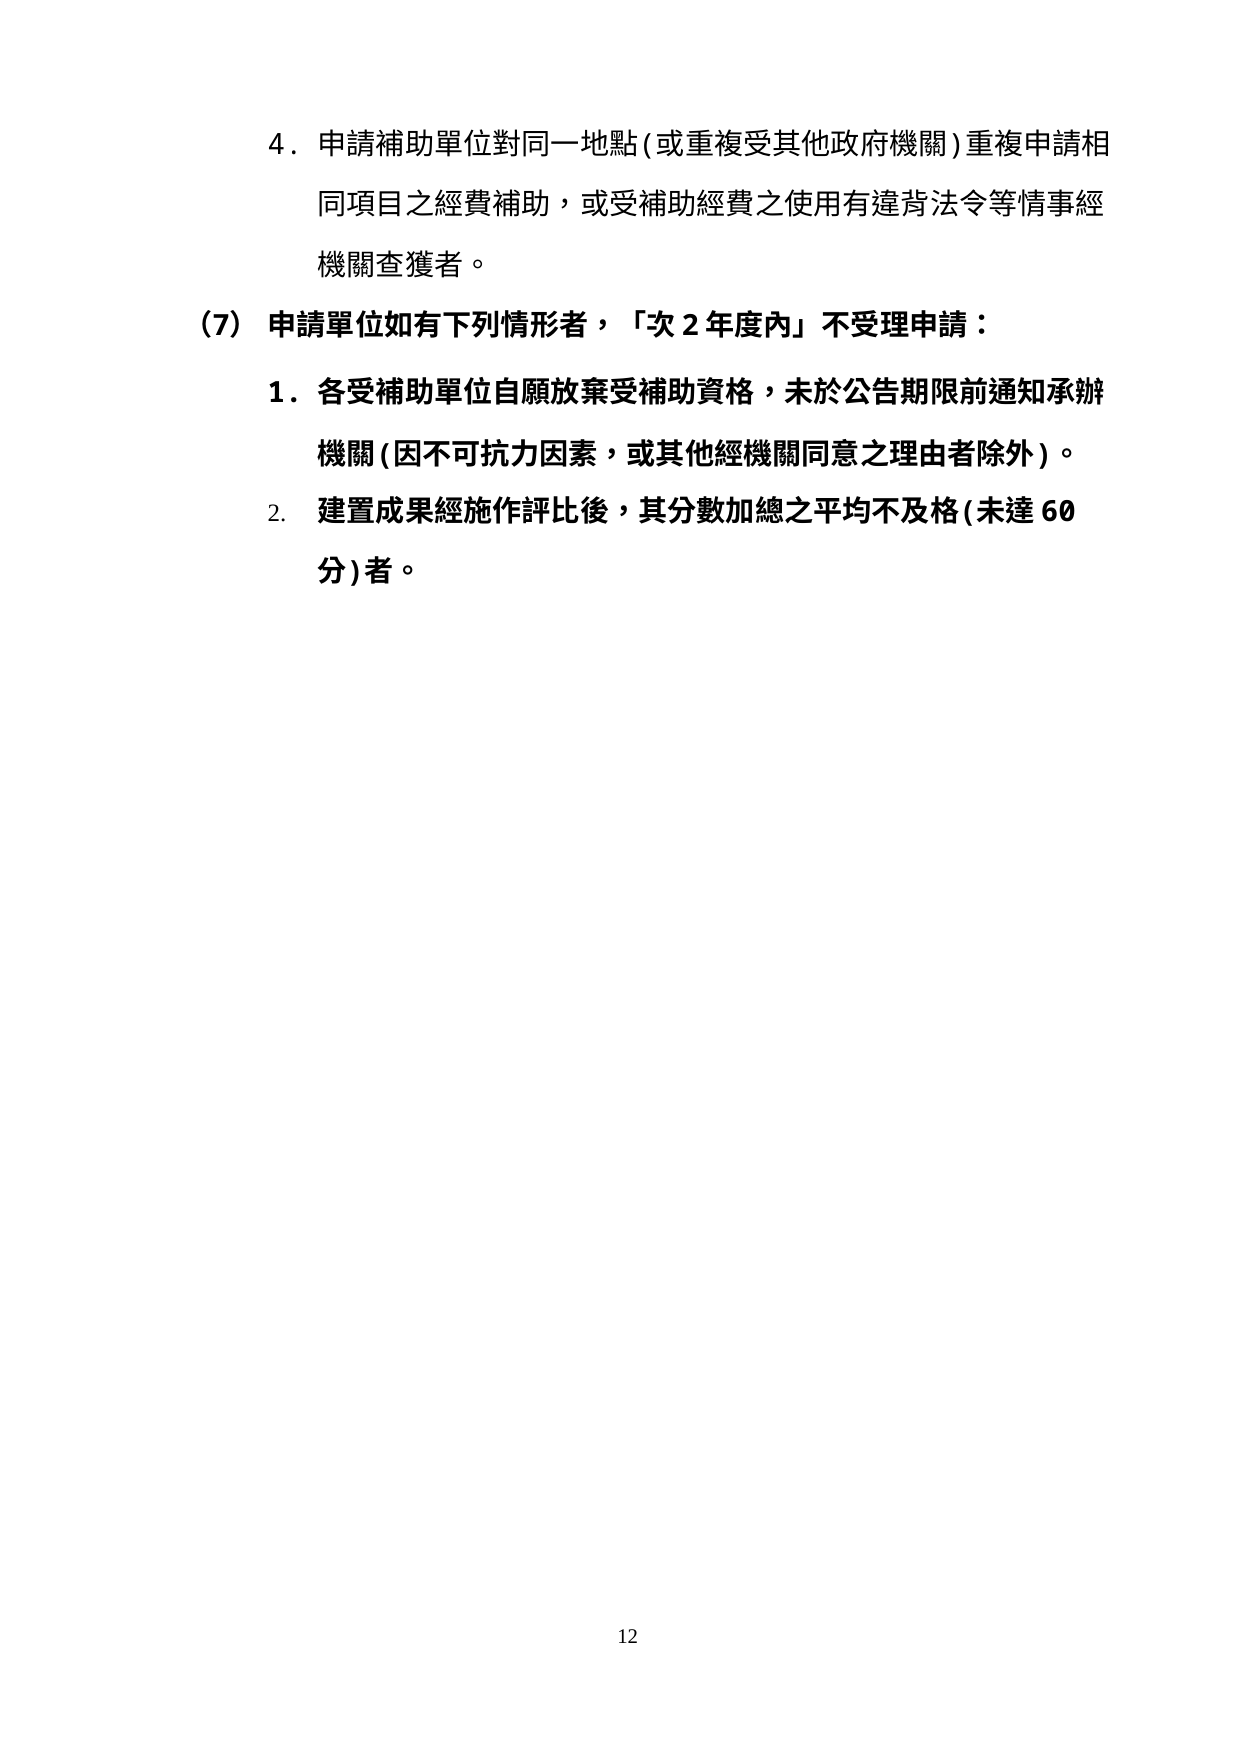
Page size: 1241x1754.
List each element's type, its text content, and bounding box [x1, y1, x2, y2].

list 申請補助單位對同一地點(或重複受其他政府機關)重複申請相同項目之經費補助，或受補助經費之使用有違背法令等情事經機關查獲者。 [267, 106, 1122, 287]
list 申請單位如有下列情形者，「次2年度內」不受理申請： [183, 287, 1122, 348]
list 建置成果經施作評比後，其分數加總之平均不及格(未達60分)者。 [267, 473, 1122, 593]
list 各受補助單位自願放棄受補助資格，未於公告期限前通知承辦機關(因不可抗力因素，或其他經機關同意之理由者除外)。 [267, 348, 1122, 473]
